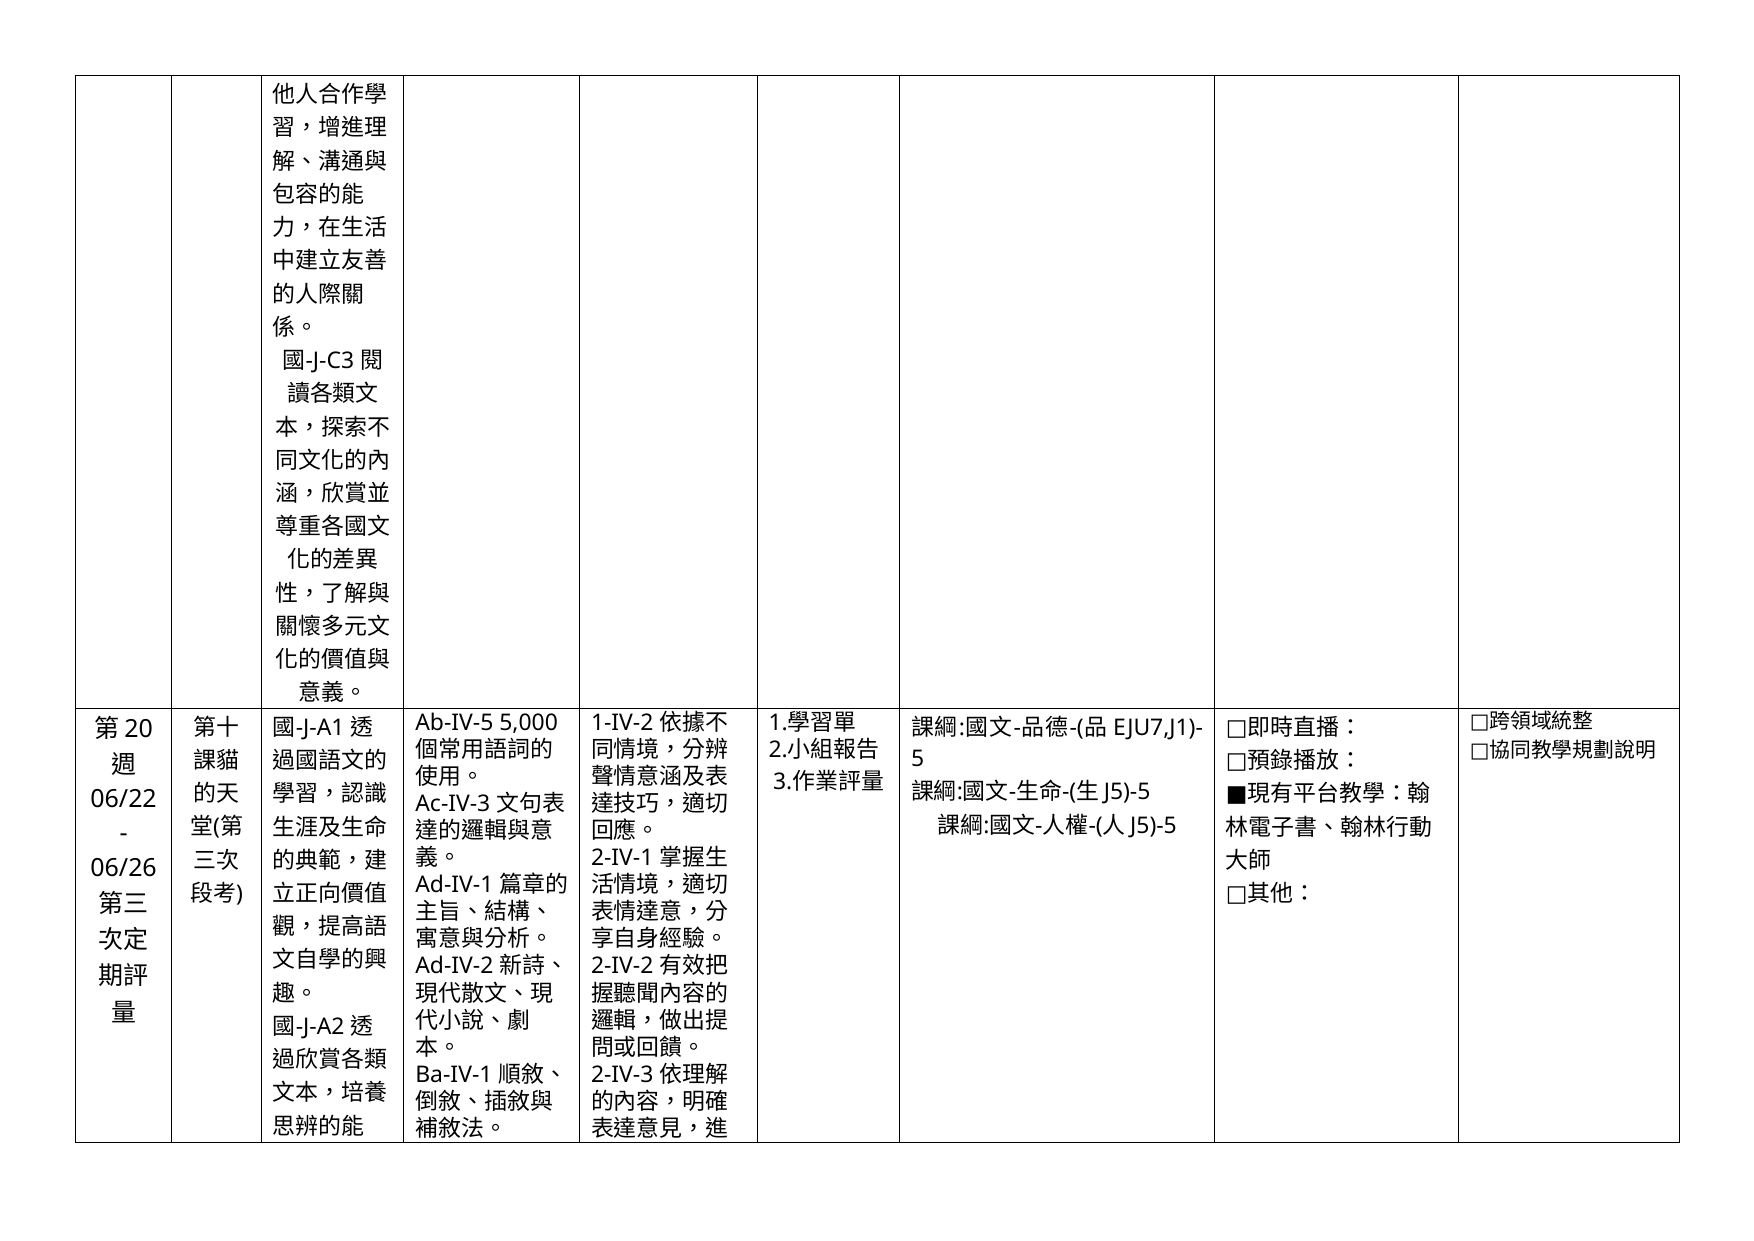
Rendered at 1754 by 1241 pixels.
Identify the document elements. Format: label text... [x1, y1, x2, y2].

table_cell □跨領域統整 □協同教學規劃說明 [1459, 709, 1679, 1142]
table_cell [172, 76, 261, 707]
table_cell [1215, 76, 1458, 707]
table_cell [758, 76, 899, 707]
table_cell □即時直播： □預錄播放： ■現有平台教學：翰林電子書、翰林行動大師 □其他： [1215, 709, 1458, 1142]
table_cell 第十課貓的天堂(第三次段考) [172, 709, 261, 1142]
table_cell 課綱:國文-品德-(品EJU7,J1)-5 課綱:國文-生命-(生J5)-5 課綱:國文-人權-(人J5)-5 [900, 709, 1214, 1142]
table_cell 他人合作學習，增進理解、溝通與包容的能力，在生活中建立友善的人際關係。 國-J-C3 閱讀各類文本，探索不同文化的內涵，欣賞並尊重各國文化的差異性，了解與關懷多元文化的價值與意義。 [262, 76, 403, 707]
table_cell Ab-IV-5 5,000個常用語詞的使用。 Ac-IV-3 文句表達的邏輯與意義。 Ad-IV-1 篇章的主旨、結構、寓意與分析。 Ad-IV-2 新詩、現代散文、現代小說、劇本。 Ba-IV-1 順敘、倒敘、插敘與補敘法。 [404, 709, 579, 1142]
table_cell 第20週 06/22-06/26 第三次定期評量 [76, 709, 171, 1142]
table_cell [1459, 76, 1679, 707]
table_cell [900, 76, 1214, 707]
table_cell 1-IV-2 依據不同情境，分辨聲情意涵及表達技巧，適切回應。 2-IV-1 掌握生活情境，適切表情達意，分享自身經驗。 2-IV-2 有效把握聽聞內容的邏輯，做出提問或回饋。 2-IV-3 依理解的內容，明確表達意見，進 [580, 709, 757, 1142]
table_cell 1.學習單 2.小組報告 3.作業評量 [758, 709, 899, 1142]
table_cell [404, 76, 579, 707]
table_cell [76, 76, 171, 707]
table_cell [580, 76, 757, 707]
table_cell 國-J-A1 透過國語文的學習，認識生涯及生命的典範，建立正向價值觀，提高語文自學的興趣。 國-J-A2 透過欣賞各類文本，培養思辨的能 [262, 709, 403, 1142]
